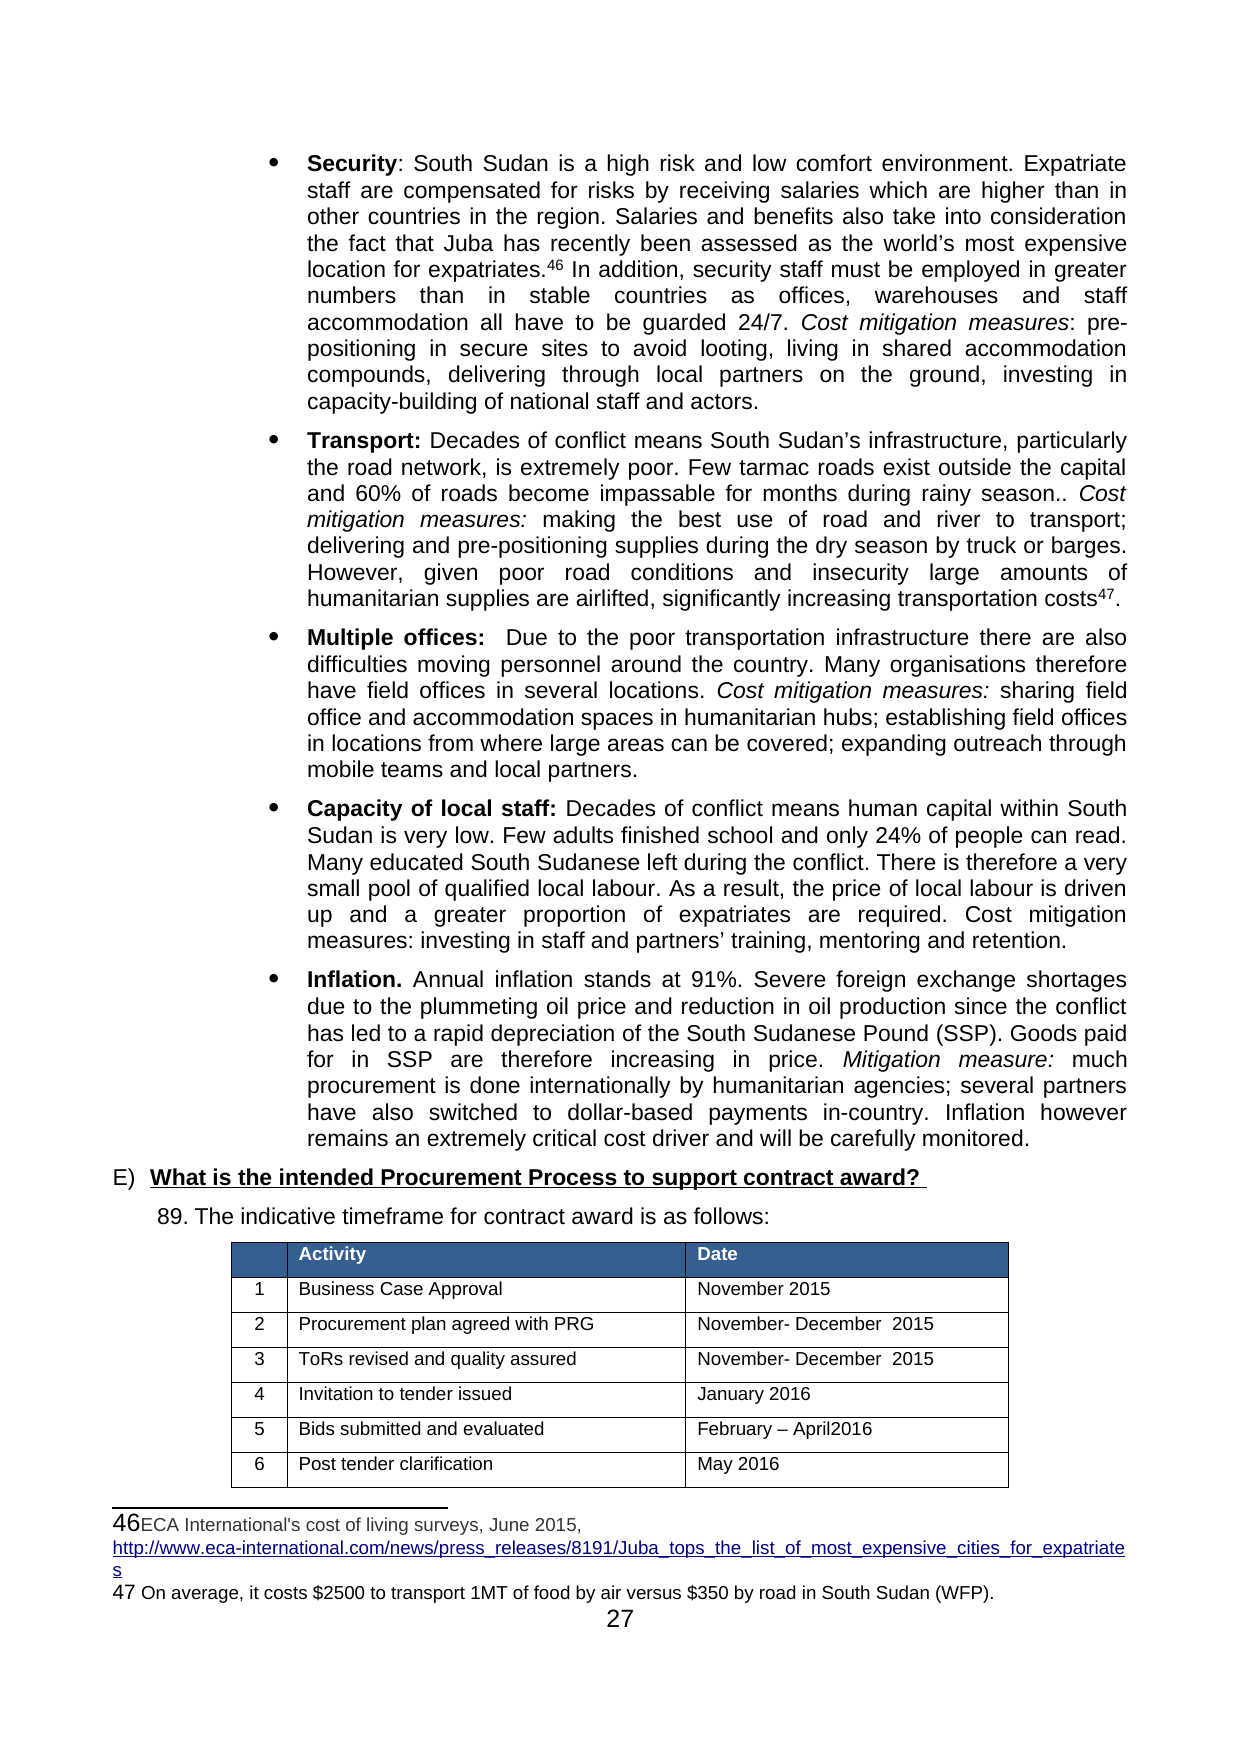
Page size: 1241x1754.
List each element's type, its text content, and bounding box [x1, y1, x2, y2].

table_cell Business Case Approval [288, 1278, 685, 1312]
table_cell 1 [232, 1278, 287, 1312]
table_cell Bids submitted and evaluated [288, 1418, 685, 1452]
table_cell 5 [232, 1418, 287, 1452]
table_cell Post tender clarification [288, 1453, 685, 1487]
table_cell November- December 2015 [686, 1313, 1008, 1347]
list On average, it costs $2500 to transport 1MT of food by air versus $350 by road in South Sudan (WFP). [112, 1580, 1128, 1604]
list The indicative timeframe for contract award is as follows: [157, 1203, 1128, 1229]
table_cell November- December 2015 [686, 1348, 1008, 1382]
list Capacity of local staff: Decades of conflict means human capital within South Sudan is very low. Few adults finished school and only 24% of people can read. Many educated South Sudanese left during the conflict. There is therefore a very small pool of qualified local labour. As a result, the price of local labour is driven up and a greater proportion of expatriates are required. Cost mitigation measures: investing in staff and partners’ training, mentoring and retention. [269, 795, 1128, 954]
list Security: South Sudan is a high risk and low comfort environment. Expatriate staff are compensated for risks by receiving salaries which are higher than in other countries in the region. Salaries and benefits also take into consideration the fact that Juba has recently been assessed as the world’s most expensive location for expatriates. In addition, security staff must be employed in greater numbers than in stable countries as offices, warehouses and staff accommodation all have to be guarded 24/7. Cost mitigation measures: pre-positioning in secure sites to avoid looting, living in shared accommodation compounds, delivering through local partners on the ground, investing in capacity-building of national staff and actors. [269, 150, 1128, 414]
table_cell 4 [232, 1383, 287, 1417]
table_cell 3 [232, 1348, 287, 1382]
table_cell 6 [232, 1453, 287, 1487]
list Inflation. Annual inflation stands at 91%. Severe foreign exchange shortages due to the plummeting oil price and reduction in oil production since the conflict has led to a rapid depreciation of the South Sudanese Pound (SSP). Goods paid for in SSP are therefore increasing in price. Mitigation measure: much procurement is done internationally by humanitarian agencies; several partners have also switched to dollar-based payments in-country. Inflation however remains an extremely critical cost driver and will be carefully monitored. [269, 966, 1128, 1151]
table_cell January 2016 [686, 1383, 1008, 1417]
list ECA International's cost of living surveys, June 2015, http://www.eca-international.com/news/press_releases/8191/Juba_tops_the_list_of_most_expensive_cities_for_expatriates [112, 1508, 1128, 1580]
table_cell February – April2016 [686, 1418, 1008, 1452]
table_header Date [686, 1243, 1008, 1277]
table_cell 2 [232, 1313, 287, 1347]
table_header Activity [288, 1243, 685, 1277]
list What is the intended Procurement Process to support contract award? [112, 1164, 1128, 1190]
table_cell Procurement plan agreed with PRG [288, 1313, 685, 1347]
table_cell Invitation to tender issued [288, 1383, 685, 1417]
list Transport: Decades of conflict means South Sudan’s infrastructure, particularly the road network, is extremely poor. Few tarmac roads exist outside the capital and 60% of roads become impassable for months during rainy season.. Cost mitigation measures: making the best use of road and river to transport; delivering and pre-positioning supplies during the dry season by truck or barges. However, given poor road conditions and insecurity large amounts of humanitarian supplies are airlifted, significantly increasing transportation costs. [269, 427, 1128, 612]
table_header [232, 1243, 287, 1277]
table_cell ToRs revised and quality assured [288, 1348, 685, 1382]
table_cell May 2016 [686, 1453, 1008, 1487]
table_cell November 2015 [686, 1278, 1008, 1312]
list Multiple offices: Due to the poor transportation infrastructure there are also difficulties moving personnel around the country. Many organisations therefore have field offices in several locations. Cost mitigation measures: sharing field office and accommodation spaces in humanitarian hubs; establishing field offices in locations from where large areas can be covered; expanding outreach through mobile teams and local partners. [269, 624, 1128, 783]
